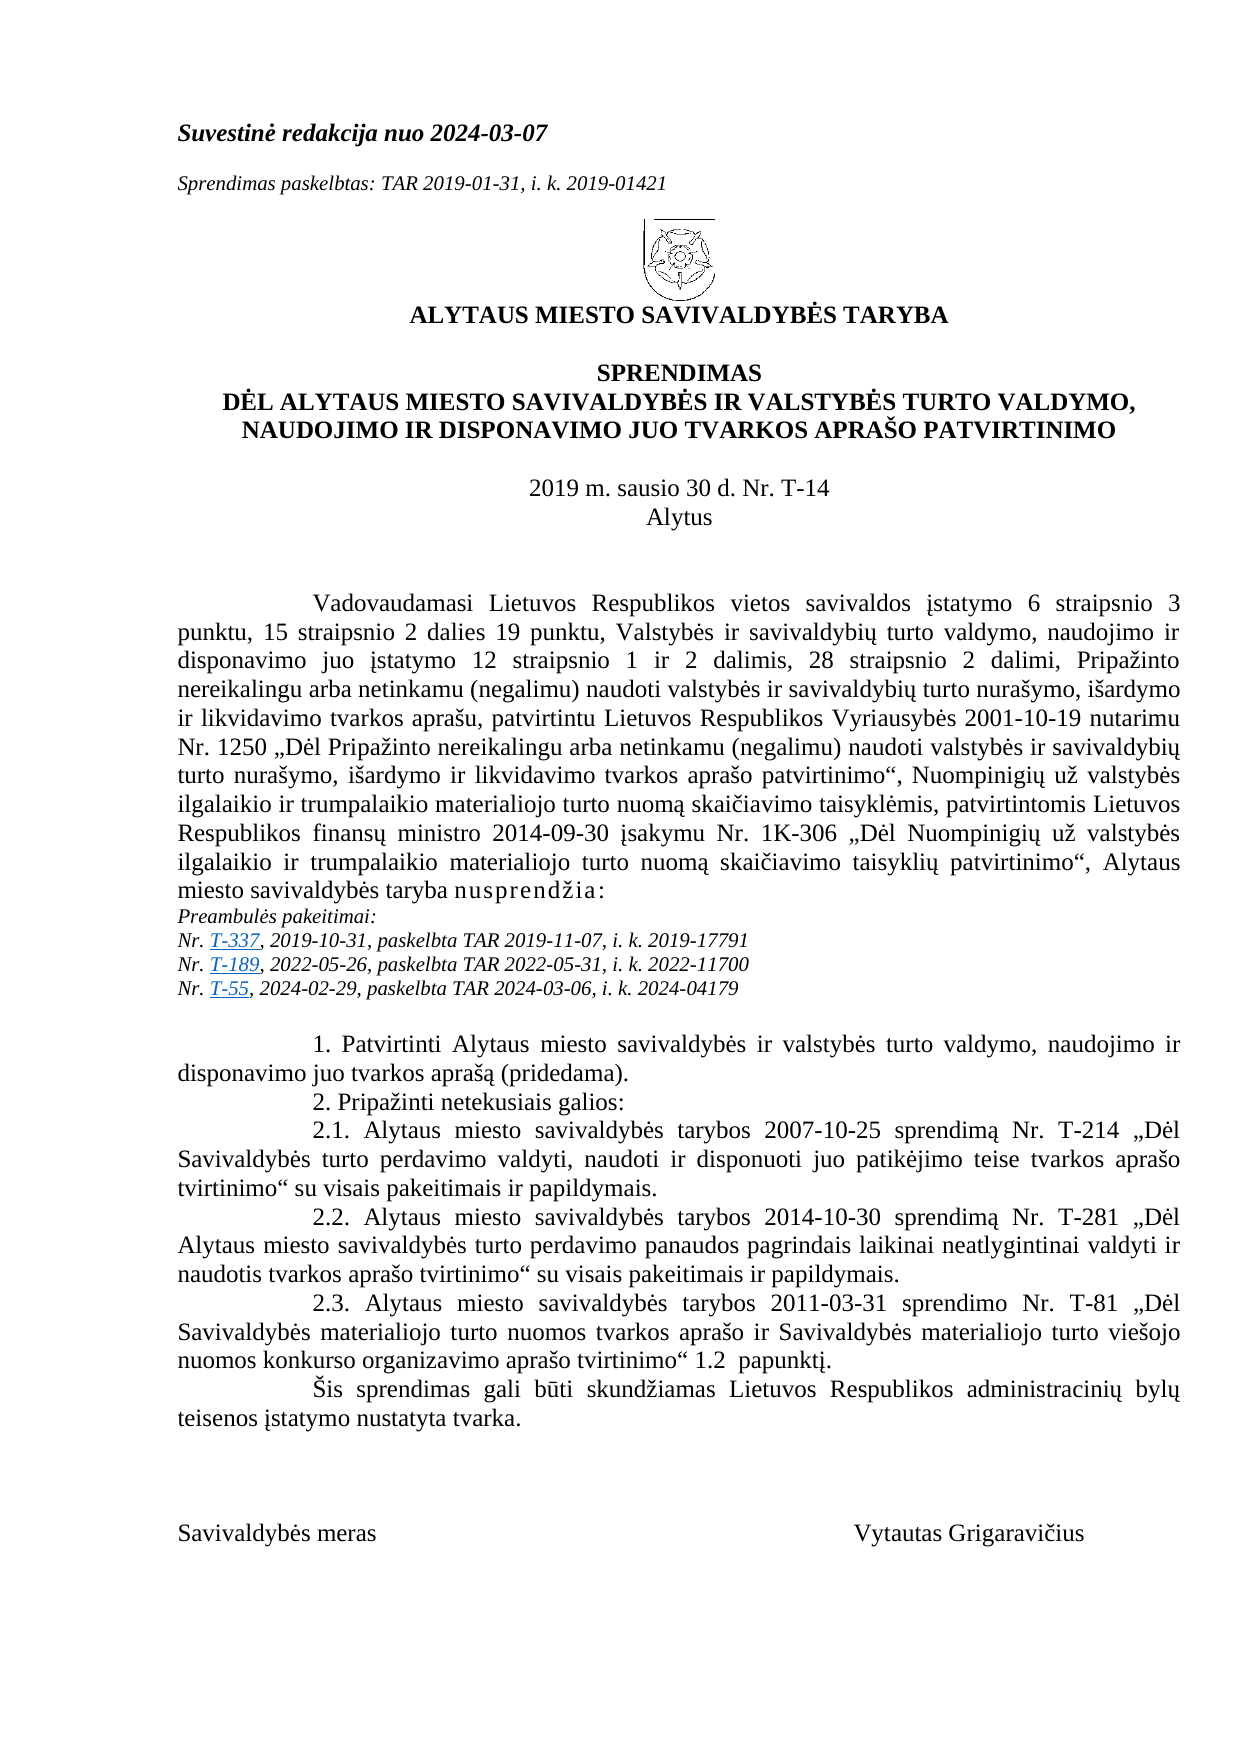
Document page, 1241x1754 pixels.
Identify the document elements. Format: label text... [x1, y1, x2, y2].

text Nr. T-189, 2022-05-26, paskelbta TAR 2022-05-31, i. k. 2022-11700 [177, 952, 1181, 976]
text ALYTAUS MIESTO SAVIVALDYBĖS TARYBA [177, 300, 1181, 329]
text 1. Patvirtinti Alytaus miesto savivaldybės ir valstybės turto valdymo, naudojimo ir disponavimo juo tvarkos aprašą (pridedama). [177, 1029, 1181, 1087]
text Nr. T-55, 2024-02-29, paskelbta TAR 2024-03-06, i. k. 2024-04179 [177, 976, 1181, 1000]
text SPRENDIMAS [177, 358, 1181, 387]
text 2. Pripažinti netekusiais galios: [177, 1087, 1181, 1115]
text 2019 m. sausio 30 d. Nr. T-14 [177, 473, 1181, 502]
text Suvestinė redakcija nuo 2024-03-07 [177, 118, 1181, 147]
text Šis sprendimas gali būti skundžiamas Lietuvos Respublikos administracinių bylų teisenos įstatymo nustatyta tvarka. [177, 1374, 1181, 1432]
text Alytus [177, 502, 1181, 530]
text Savivaldybės meras Vytautas Grigaravičius [177, 1518, 1181, 1547]
text 2.1. Alytaus miesto savivaldybės tarybos 2007-10-25 sprendimą Nr. T-214 „Dėl Savivaldybės turto perdavimo valdyti, naudoti ir disponuoti juo patikėjimo teise tvarkos aprašo tvirtinimo“ su visais pakeitimais ir papildymais. [177, 1115, 1181, 1202]
text Vadovaudamasi Lietuvos Respublikos vietos savivaldos įstatymo 6 straipsnio 3 punktu, 15 straipsnio 2 dalies 19 punktu, Valstybės ir savivaldybių turto valdymo, naudojimo ir disponavimo juo įstatymo 12 straipsnio 1 ir 2 dalimis, 28 straipsnio 2 dalimi, Pripažinto nereikalingu arba netinkamu (negalimu) naudoti valstybės ir savivaldybių turto nurašymo, išardymo ir likvidavimo tvarkos aprašu, patvirtintu Lietuvos Respublikos Vyriausybės 2001-10-19 nutarimu Nr. 1250 „Dėl Pripažinto nereikalingu arba netinkamu (negalimu) naudoti valstybės ir savivaldybių turto nurašymo, išardymo ir likvidavimo tvarkos aprašo patvirtinimo“, Nuompinigių už valstybės ilgalaikio ir trumpalaikio materialiojo turto nuomą skaičiavimo taisyklėmis, patvirtintomis Lietuvos Respublikos finansų ministro 2014-09-30 įsakymu Nr. 1K-306 „Dėl Nuompinigių už valstybės ilgalaikio ir trumpalaikio materialiojo turto nuomą skaičiavimo taisyklių patvirtinimo“, Alytaus miesto savivaldybės taryba nusprendžia: [177, 588, 1181, 904]
text DĖL ALYTAUS MIESTO SAVIVALDYBĖS IR VALSTYBĖS TURTO VALDYMO, NAUDOJIMO IR DISPONAVIMO JUO TVARKOS APRAŠO PATVIRTINIMO [177, 387, 1181, 444]
text Nr. T-337, 2019-10-31, paskelbta TAR 2019-11-07, i. k. 2019-17791 [177, 928, 1181, 952]
text Sprendimas paskelbtas: TAR 2019-01-31, i. k. 2019-01421 [177, 171, 1181, 195]
text Preambulės pakeitimai: [177, 904, 1181, 928]
text 2.2. Alytaus miesto savivaldybės tarybos 2014-10-30 sprendimą Nr. T-281 „Dėl Alytaus miesto savivaldybės turto perdavimo panaudos pagrindais laikinai neatlygintinai valdyti ir naudotis tvarkos aprašo tvirtinimo“ su visais pakeitimais ir papildymais. [177, 1202, 1181, 1288]
text 2.3. Alytaus miesto savivaldybės tarybos 2011-03-31 sprendimo Nr. T-81 „Dėl Savivaldybės materialiojo turto nuomos tvarkos aprašo ir Savivaldybės materialiojo turto viešojo nuomos konkurso organizavimo aprašo tvirtinimo“ 1.2 papunktį. [177, 1288, 1181, 1374]
